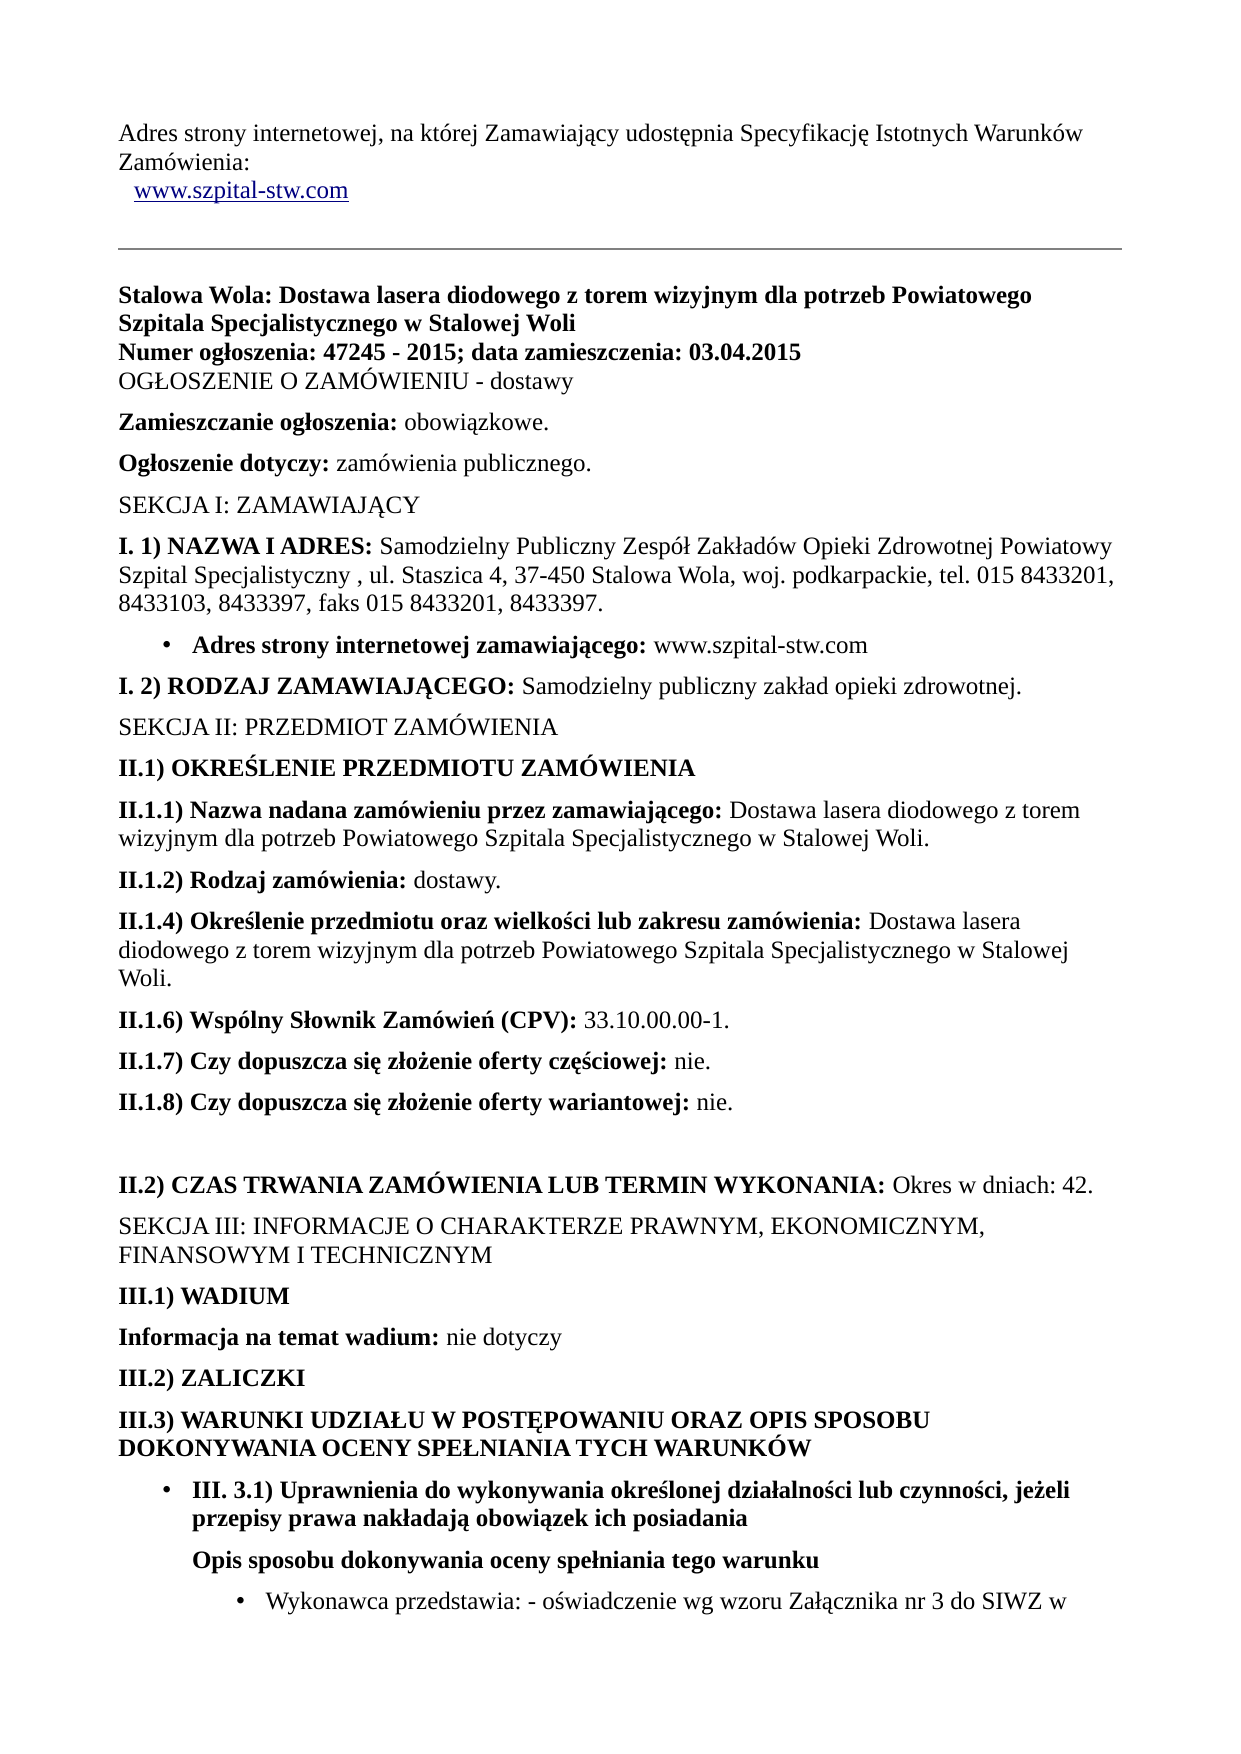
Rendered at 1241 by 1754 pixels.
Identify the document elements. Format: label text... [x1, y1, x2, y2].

text III.2) ZALICZKI [118, 1363, 1122, 1392]
text Zamieszczanie ogłoszenia: obowiązkowe. [118, 407, 1122, 436]
text II.2) CZAS TRWANIA ZAMÓWIENIA LUB TERMIN WYKONANIA: Okres w dniach: 42. [118, 1170, 1122, 1198]
text SEKCJA II: PRZEDMIOT ZAMÓWIENIA [118, 712, 1122, 741]
text II.1.4) Określenie przedmiotu oraz wielkości lub zakresu zamówienia: Dostawa lasera diodowego z torem wizyjnym dla potrzeb Powiatowego Szpitala Specjalistycznego w Stalowej Woli. [118, 906, 1122, 992]
text II.1.7) Czy dopuszcza się złożenie oferty częściowej: nie. [118, 1046, 1122, 1075]
list Wykonawca przedstawia: - oświadczenie wg wzoru Załącznika nr 3 do SIWZ w [236, 1586, 1122, 1615]
list III. 3.1) Uprawnienia do wykonywania określonej działalności lub czynności, jeżeli przepisy prawa nakładają obowiązek ich posiadania [162, 1475, 1122, 1532]
list Opis sposobu dokonywania oceny spełniania tego warunku [162, 1545, 1122, 1573]
text II.1.2) Rodzaj zamówienia: dostawy. [118, 865, 1122, 893]
text Stalowa Wola: Dostawa lasera diodowego z torem wizyjnym dla potrzeb Powiatowego Szpitala Specjalistycznego w Stalowej Woli Numer ogłoszenia: 47245 - 2015; data zamieszczenia: 03.04.2015 OGŁOSZENIE O ZAMÓWIENIU - dostawy [118, 280, 1122, 395]
text III.1) WADIUM [118, 1281, 1122, 1310]
text II.1.8) Czy dopuszcza się złożenie oferty wariantowej: nie. [118, 1087, 1122, 1116]
text III.3) WARUNKI UDZIAŁU W POSTĘPOWANIU ORAZ OPIS SPOSOBU DOKONYWANIA OCENY SPEŁNIANIA TYCH WARUNKÓW [118, 1405, 1122, 1462]
text II.1.6) Wspólny Słownik Zamówień (CPV): 33.10.00.00-1. [118, 1005, 1122, 1033]
text www.szpital-stw.com [134, 176, 1122, 204]
text II.1) OKREŚLENIE PRZEDMIOTU ZAMÓWIENIA [118, 753, 1122, 782]
text I. 2) RODZAJ ZAMAWIAJĄCEGO: Samodzielny publiczny zakład opieki zdrowotnej. [118, 671, 1122, 700]
text SEKCJA III: INFORMACJE O CHARAKTERZE PRAWNYM, EKONOMICZNYM, FINANSOWYM I TECHNICZNYM [118, 1211, 1122, 1268]
text I. 1) NAZWA I ADRES: Samodzielny Publiczny Zespół Zakładów Opieki Zdrowotnej Powiatowy Szpital Specjalistyczny , ul. Staszica 4, 37-450 Stalowa Wola, woj. podkarpackie, tel. 015 8433201, 8433103, 8433397, faks 015 8433201, 8433397. [118, 531, 1122, 617]
text Informacja na temat wadium: nie dotyczy [118, 1322, 1122, 1351]
list Adres strony internetowej zamawiającego: www.szpital-stw.com [162, 630, 1122, 658]
text Ogłoszenie dotyczy: zamówienia publicznego. [118, 448, 1122, 477]
text II.1.1) Nazwa nadana zamówieniu przez zamawiającego: Dostawa lasera diodowego z torem wizyjnym dla potrzeb Powiatowego Szpitala Specjalistycznego w Stalowej Woli. [118, 795, 1122, 852]
text Adres strony internetowej, na której Zamawiający udostępnia Specyfikację Istotnych Warunków Zamówienia: [118, 118, 1122, 176]
text SEKCJA I: ZAMAWIAJĄCY [118, 490, 1122, 518]
